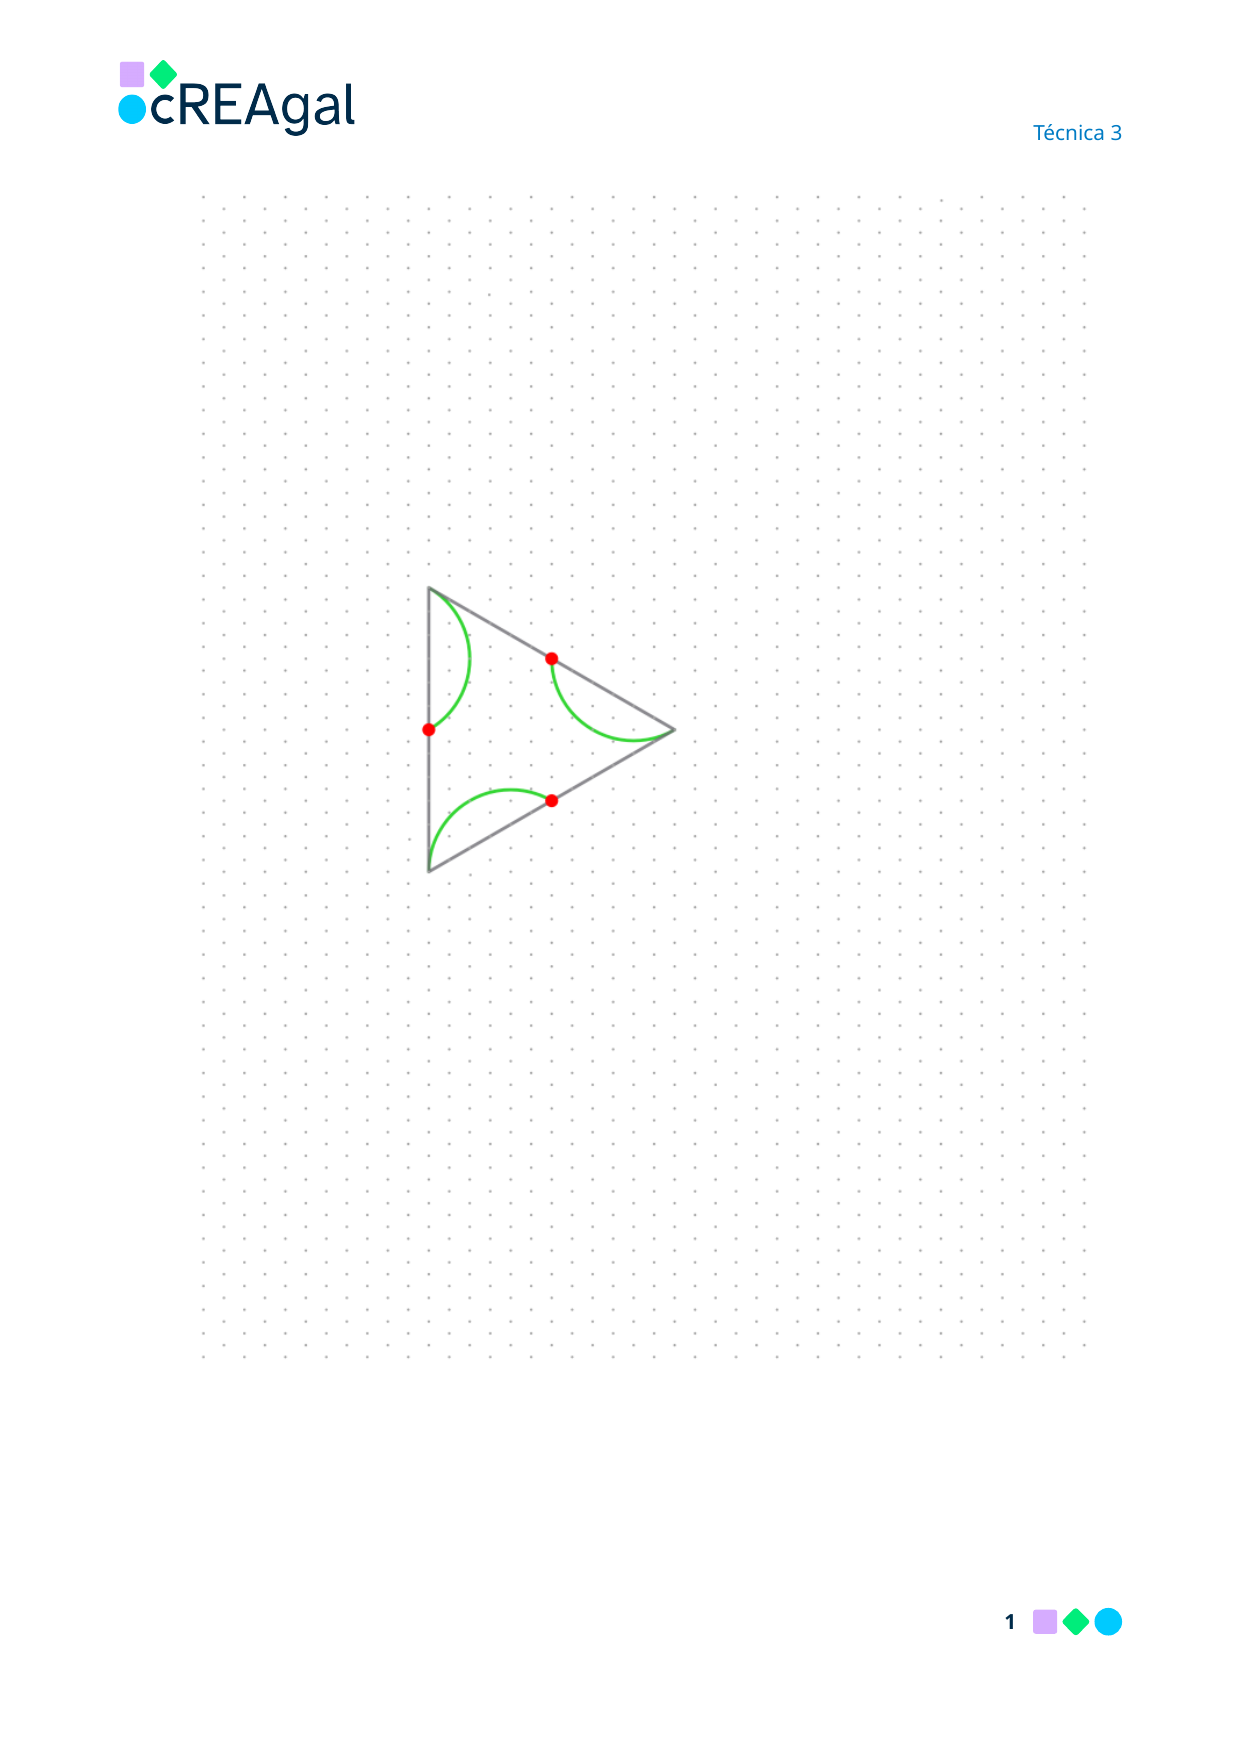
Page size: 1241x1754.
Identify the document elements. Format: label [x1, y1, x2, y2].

picture [118, 60, 355, 136]
picture [177, 176, 1106, 1387]
